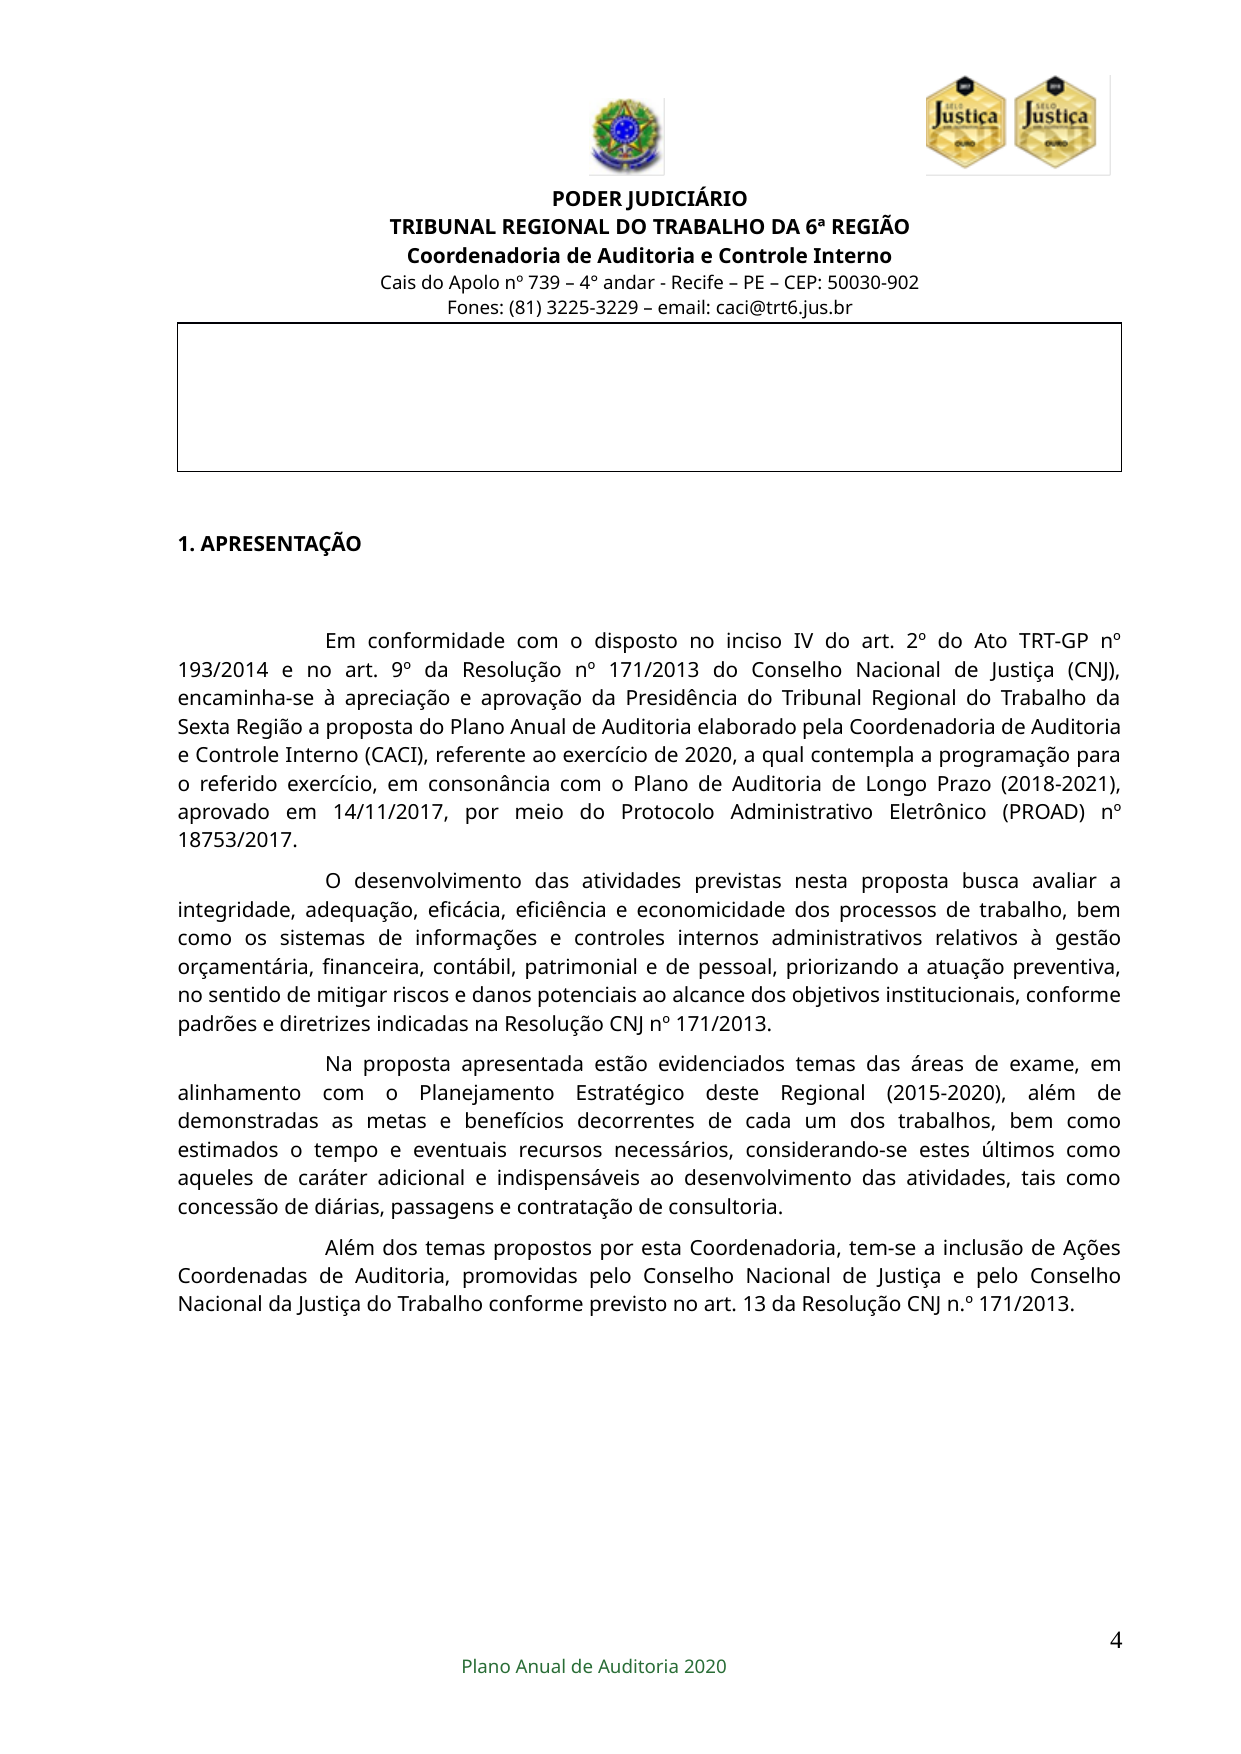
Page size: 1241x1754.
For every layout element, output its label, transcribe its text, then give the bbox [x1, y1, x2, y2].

text Além dos temas propostos por esta Coordenadoria, tem-se a inclusão de Ações Coordenadas de Auditoria, promovidas pelo Conselho Nacional de Justiça e pelo Conselho Nacional da Justiça do Trabalho conforme previsto no art. 13 da Resolução CNJ n.º 171/2013. [177, 1233, 1122, 1318]
text Em conformidade com o disposto no inciso IV do art. 2º do Ato TRT-GP nº 193/2014 e no art. 9º da Resolução nº 171/2013 do Conselho Nacional de Justiça (CNJ), encaminha-se à apreciação e aprovação da Presidência do Tribunal Regional do Trabalho da Sexta Região a proposta do Plano Anual de Auditoria elaborado pela Coordenadoria de Auditoria e Controle Interno (CACI), referente ao exercício de 2020, a qual contempla a programação para o referido exercício, em consonância com o Plano de Auditoria de Longo Prazo (2018-2021), aprovado em 14/11/2017, por meio do Protocolo Administrativo Eletrônico (PROAD) nº 18753/2017. [177, 626, 1122, 854]
picture [589, 98, 666, 177]
text Na proposta apresentada estão evidenciados temas das áreas de exame, em alinhamento com o Planejamento Estratégico deste Regional (2015-2020), além de demonstradas as metas e benefícios decorrentes de cada um dos trabalhos, bem como estimados o tempo e eventuais recursos necessários, considerando-se estes últimos como aqueles de caráter adicional e indispensáveis ao desenvolvimento das atividades, tais como concessão de diárias, passagens e contratação de consultoria. [177, 1049, 1122, 1220]
picture [926, 75, 1112, 177]
text 1. APRESENTAÇÃO [177, 529, 1122, 557]
text O desenvolvimento das atividades previstas nesta proposta busca avaliar a integridade, adequação, eficácia, eficiência e economicidade dos processos de trabalho, bem como os sistemas de informações e controles internos administrativos relativos à gestão orçamentária, financeira, contábil, patrimonial e de pessoal, priorizando a atuação preventiva, no sentido de mitigar riscos e danos potenciais ao alcance dos objetivos institucionais, conforme padrões e diretrizes indicadas na Resolução CNJ nº 171/2013. [177, 866, 1122, 1037]
